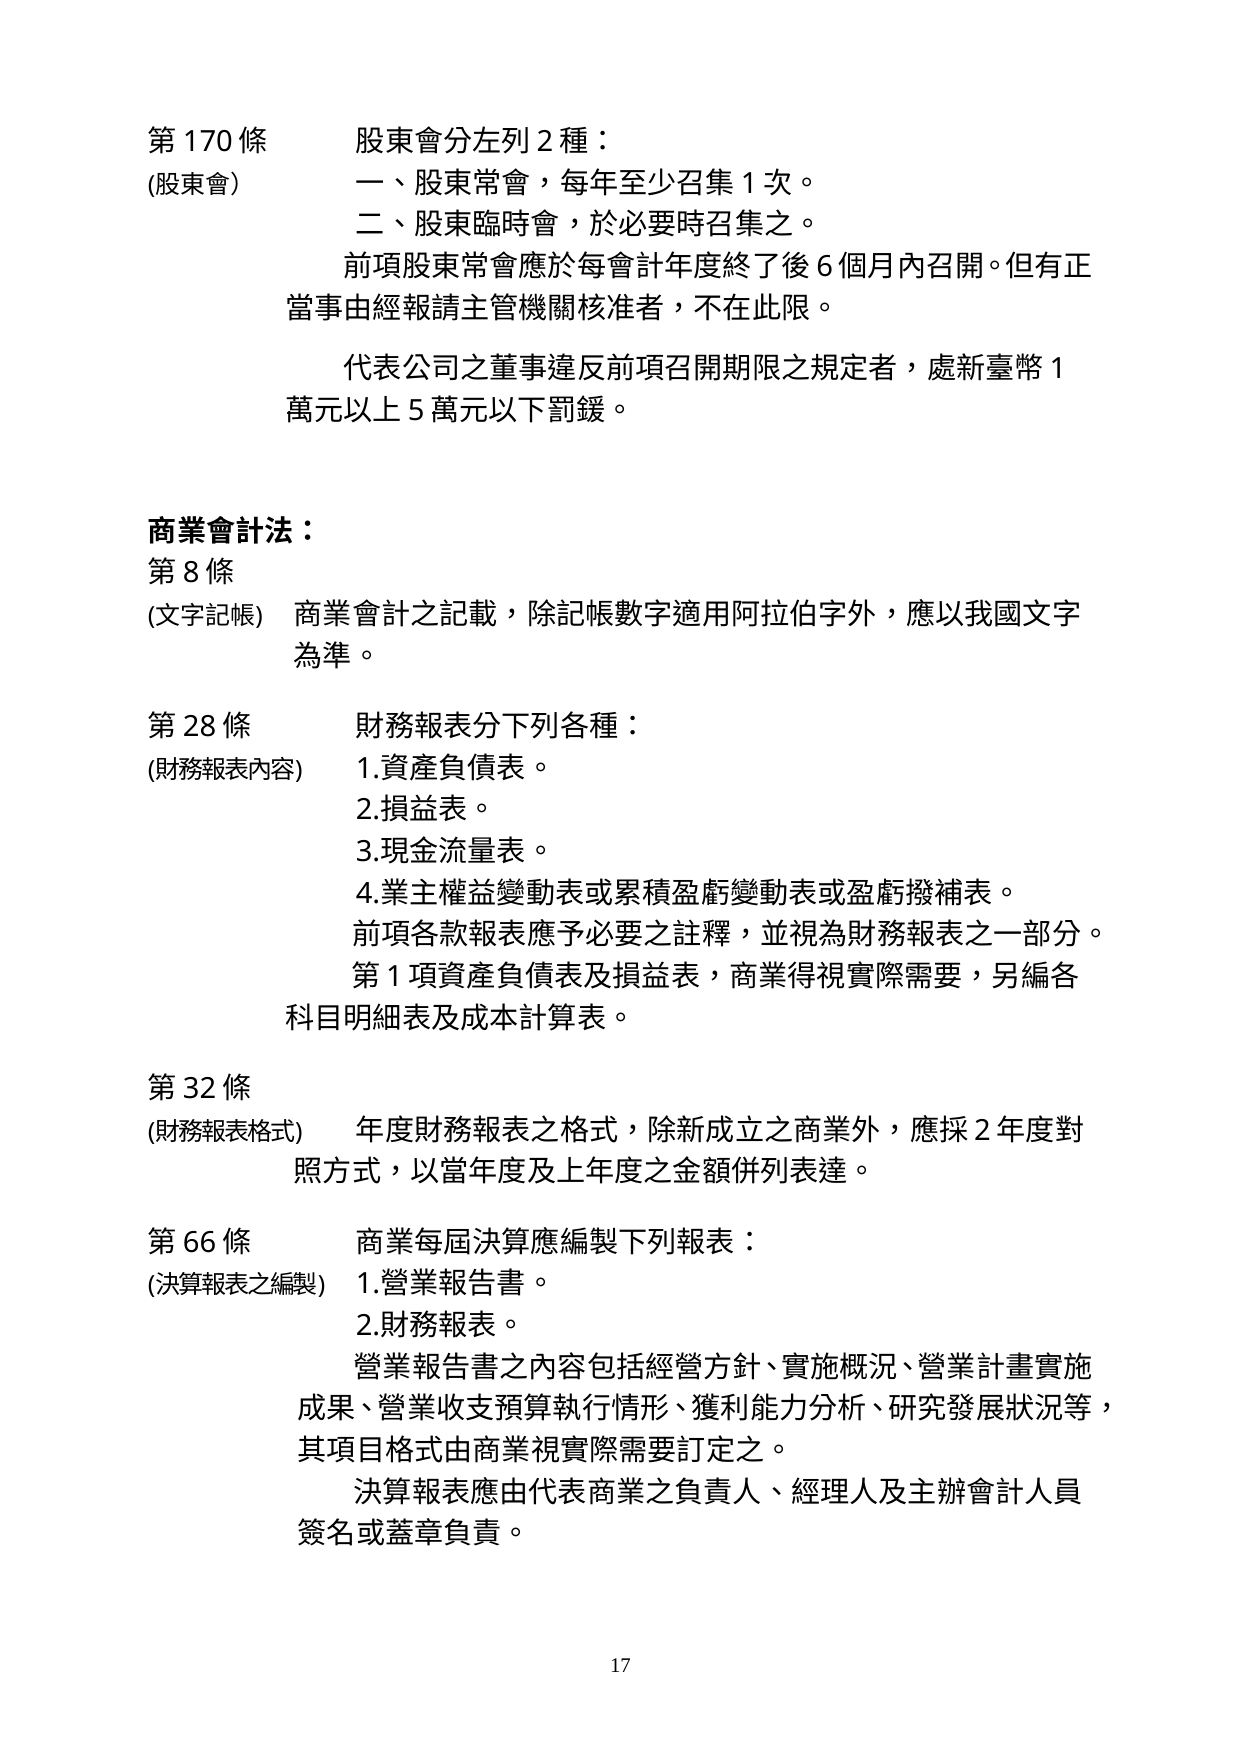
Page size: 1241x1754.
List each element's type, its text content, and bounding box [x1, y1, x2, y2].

text 第28條 財務報表分下列各種： [148, 703, 1092, 745]
text 決算報表應由代表商業之負責人、經理人及主辦會計人員簽名或蓋章負責。 [297, 1469, 1092, 1552]
text 商業會計法： [148, 508, 1092, 549]
text 前項股東常會應於每會計年度終了後6個月內召開。但有正當事由經報請主管機關核准者，不在此限。 [285, 243, 1092, 326]
text 二、股東臨時會，於必要時召集之。 [335, 201, 1092, 243]
text 4.業主權益變動表或累積盈虧變動表或盈虧撥補表。 [148, 870, 1092, 911]
text 第32條 [148, 1065, 1092, 1107]
text 第8條 [148, 549, 1092, 591]
text 2.損益表。 [148, 786, 1092, 828]
text 2.財務報表。 [148, 1302, 1092, 1344]
text 代表公司之董事違反前項召開期限之規定者，處新臺幣1萬元以上5萬元以下罰鍰。 [285, 345, 1092, 428]
text (財務報表內容) 1.資產負債表。 [148, 745, 1092, 786]
text 第1項資產負債表及損益表，商業得視實際需要，另編各科目明細表及成本計算表。 [285, 953, 1092, 1036]
text (財務報表格式) 年度財務報表之格式，除新成立之商業外，應採2年度對照方式，以當年度及上年度之金額併列表達。 [148, 1107, 1092, 1190]
text 第170條 股東會分左列2種： [148, 118, 1092, 160]
text 第66條 商業每屆決算應編製下列報表： [148, 1219, 1092, 1261]
text 3.現金流量表。 [148, 828, 1092, 870]
text (股東會） 一、股東常會，每年至少召集1次。 [148, 160, 1092, 201]
text (文字記帳) 商業會計之記載，除記帳數字適用阿拉伯字外，應以我國文字為準。 [148, 591, 1092, 674]
text 營業報告書之內容包括經營方針、實施概況、營業計畫實施成果、營業收支預算執行情形、獲利能力分析、研究發展狀況等，其項目格式由商業視實際需要訂定之。 [297, 1344, 1092, 1469]
text (決算報表之編製) 1.營業報告書。 [148, 1261, 1092, 1302]
text 前項各款報表應予必要之註釋，並視為財務報表之一部分。 [148, 911, 1092, 953]
